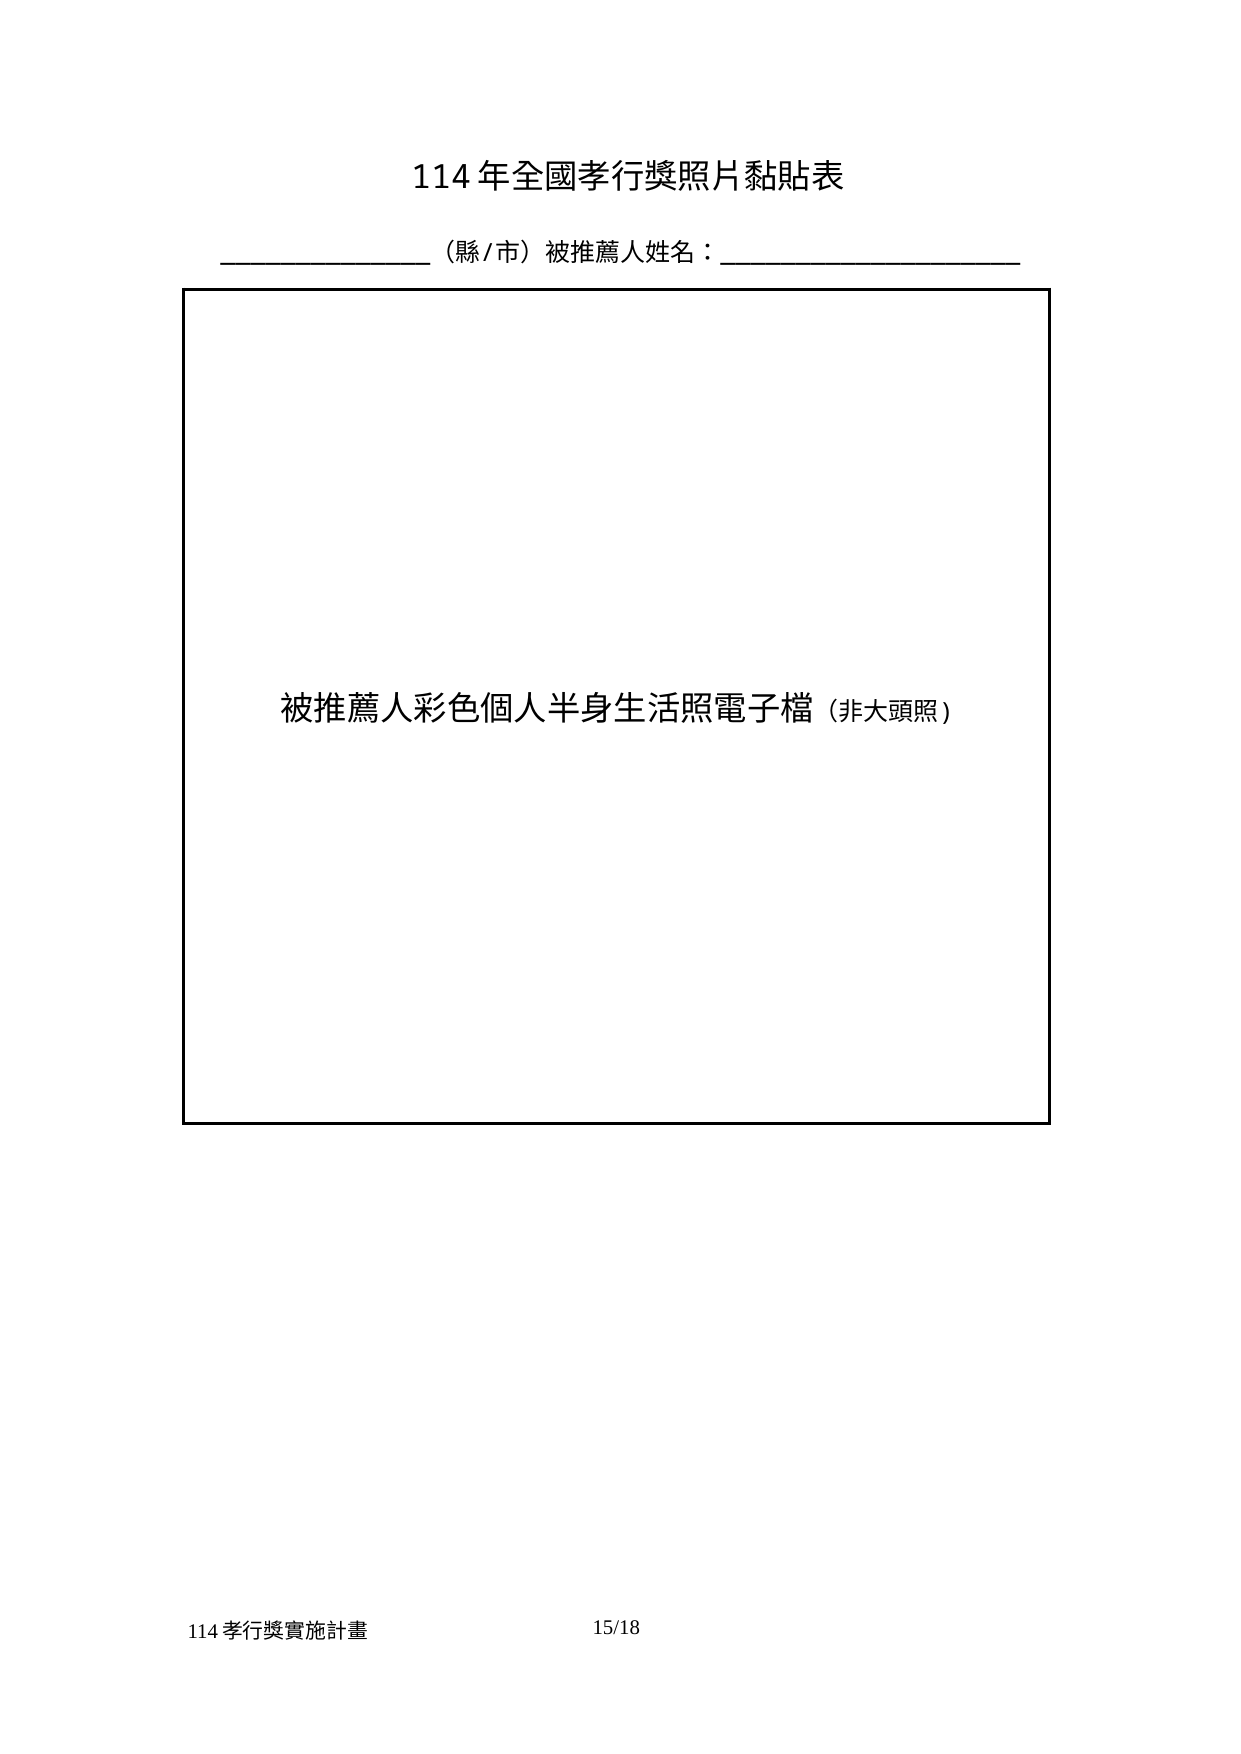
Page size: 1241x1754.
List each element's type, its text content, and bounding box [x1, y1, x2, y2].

text 114年全國孝行獎照片黏貼表 [202, 150, 1053, 198]
table_header 被推薦人彩色個人半身生活照電子檔（非大頭照) [185, 291, 1048, 1122]
text ______________（縣/市）被推薦人姓名：____________________ [187, 232, 1053, 269]
